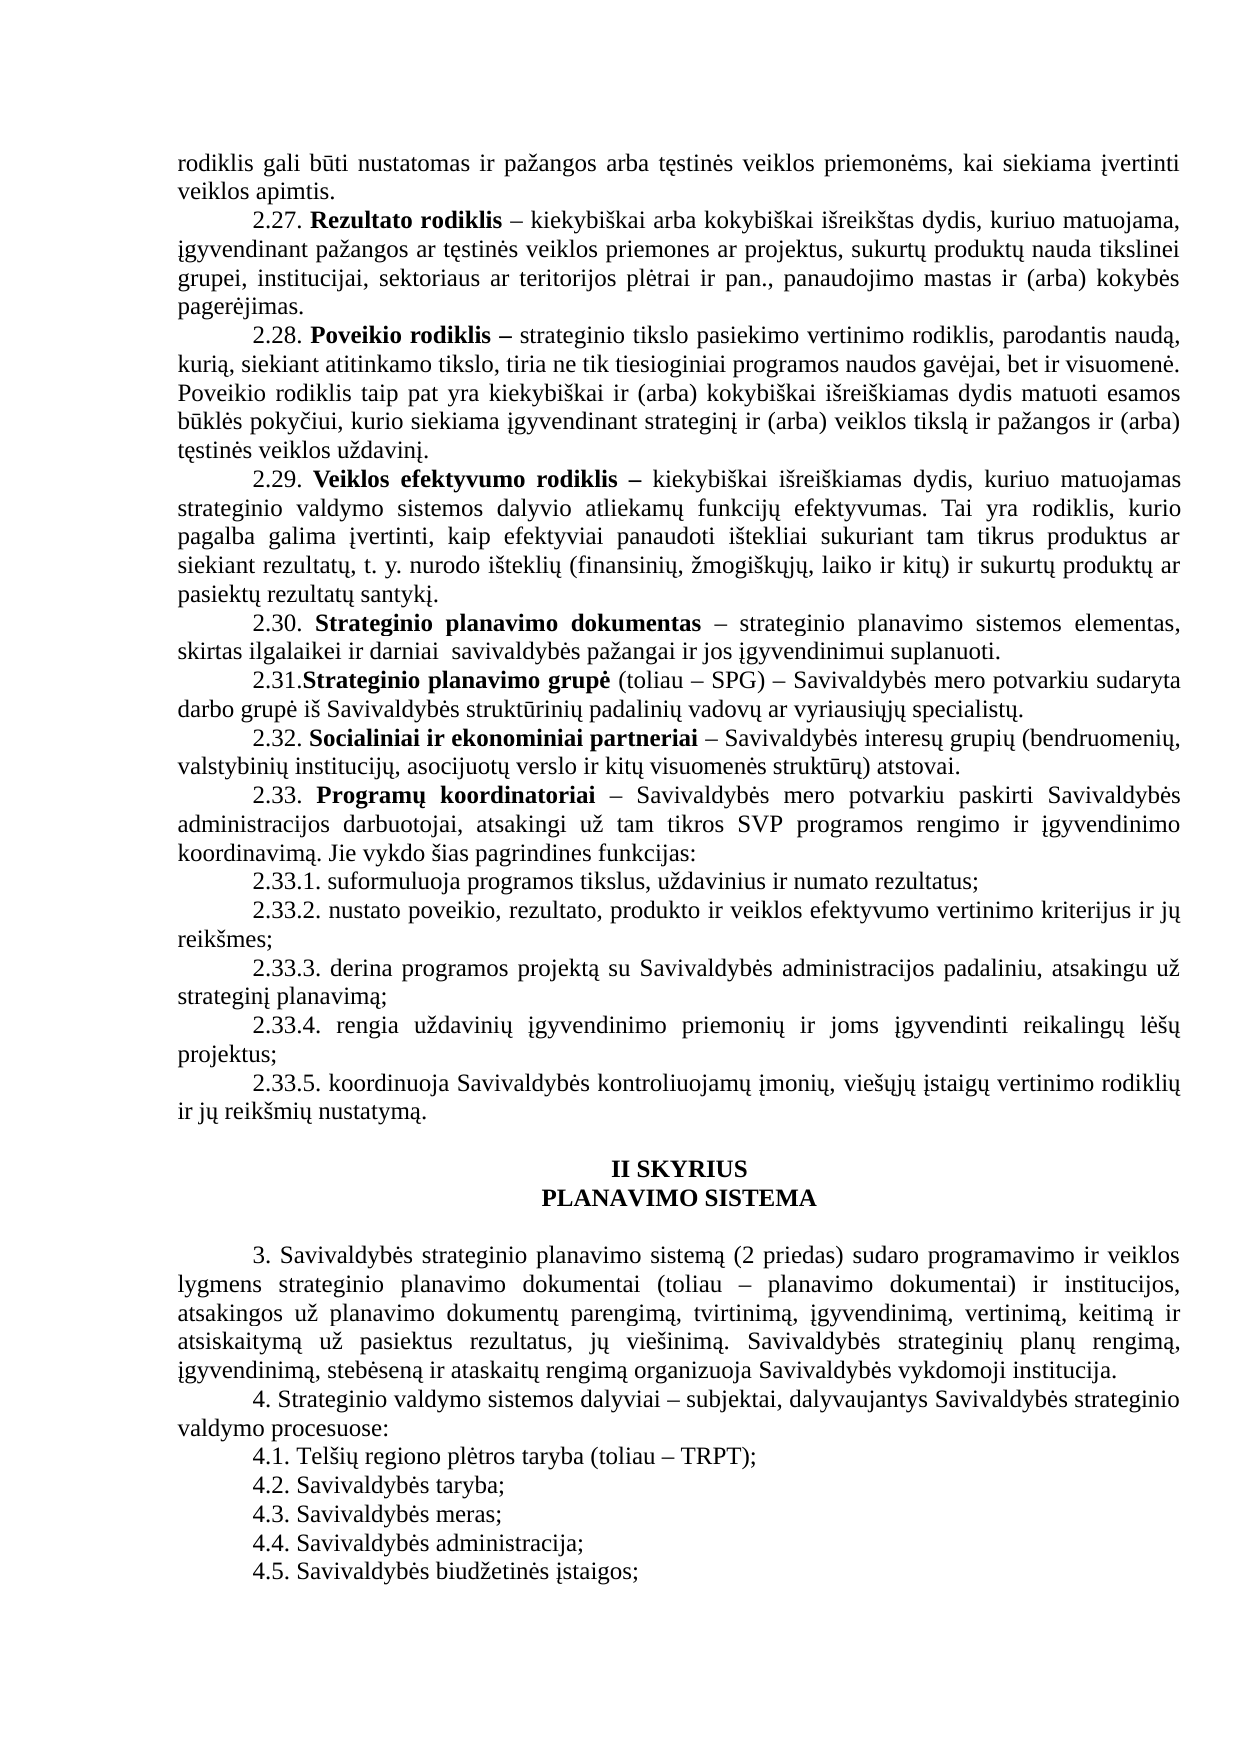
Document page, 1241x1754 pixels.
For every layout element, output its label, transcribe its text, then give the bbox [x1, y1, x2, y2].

text 2.31.Strateginio planavimo grupė (toliau – SPG) – Savivaldybės mero potvarkiu sudaryta darbo grupė iš Savivaldybės struktūrinių padalinių vadovų ar vyriausiųjų specialistų. [177, 665, 1181, 723]
text 4.4. Savivaldybės administracija; [177, 1528, 1181, 1556]
text II SKYRIUS [177, 1154, 1181, 1183]
text 2.32. Socialiniai ir ekonominiai partneriai – Savivaldybės interesų grupių (bendruomenių, valstybinių institucijų, asocijuotų verslo ir kitų visuomenės struktūrų) atstovai. [177, 723, 1181, 780]
text 2.28. Poveikio rodiklis – strateginio tikslo pasiekimo vertinimo rodiklis, parodantis naudą, kurią, siekiant atitinkamo tikslo, tiria ne tik tiesioginiai programos naudos gavėjai, bet ir visuomenė. Poveikio rodiklis taip pat yra kiekybiškai ir (arba) kokybiškai išreiškiamas dydis matuoti esamos būklės pokyčiui, kurio siekiama įgyvendinant strateginį ir (arba) veiklos tikslą ir pažangos ir (arba) tęstinės veiklos uždavinį. [177, 320, 1181, 464]
text 4.1. Telšių regiono plėtros taryba (toliau – TRPT); [177, 1441, 1181, 1470]
text 2.33.4. rengia uždavinių įgyvendinimo priemonių ir joms įgyvendinti reikalingų lėšų projektus; [177, 1010, 1181, 1068]
text 2.33.2. nustato poveikio, rezultato, produkto ir veiklos efektyvumo vertinimo kriterijus ir jų reikšmes; [177, 895, 1181, 953]
text 2.30. Strateginio planavimo dokumentas – strateginio planavimo sistemos elementas, skirtas ilgalaikei ir darniai savivaldybės pažangai ir jos įgyvendinimui suplanuoti. [177, 608, 1181, 665]
text 2.27. Rezultato rodiklis – kiekybiškai arba kokybiškai išreikštas dydis, kuriuo matuojama, įgyvendinant pažangos ar tęstinės veiklos priemones ar projektus, sukurtų produktų nauda tikslinei grupei, institucijai, sektoriaus ar teritorijos plėtrai ir pan., panaudojimo mastas ir (arba) kokybės pagerėjimas. [177, 205, 1181, 320]
text 2.33.3. derina programos projektą su Savivaldybės administracijos padaliniu, atsakingu už strateginį planavimą; [177, 953, 1181, 1010]
text 2.29. Veiklos efektyvumo rodiklis – kiekybiškai išreiškiamas dydis, kuriuo matuojamas strateginio valdymo sistemos dalyvio atliekamų funkcijų efektyvumas. Tai yra rodiklis, kurio pagalba galima įvertinti, kaip efektyviai panaudoti ištekliai sukuriant tam tikrus produktus ar siekiant rezultatų, t. y. nurodo išteklių (finansinių, žmogiškųjų, laiko ir kitų) ir sukurtų produktų ar pasiektų rezultatų santykį. [177, 464, 1181, 608]
text rodiklis gali būti nustatomas ir pažangos arba tęstinės veiklos priemonėms, kai siekiama įvertinti veiklos apimtis. [177, 148, 1181, 205]
text 4.2. Savivaldybės taryba; [177, 1470, 1181, 1499]
text 2.33. Programų koordinatoriai – Savivaldybės mero potvarkiu paskirti Savivaldybės administracijos darbuotojai, atsakingi už tam tikros SVP programos rengimo ir įgyvendinimo koordinavimą. Jie vykdo šias pagrindines funkcijas: [177, 780, 1181, 866]
text 2.33.5. koordinuoja Savivaldybės kontroliuojamų įmonių, viešųjų įstaigų vertinimo rodiklių ir jų reikšmių nustatymą. [177, 1068, 1181, 1125]
text 4.3. Savivaldybės meras; [177, 1499, 1181, 1528]
text 2.33.1. suformuluoja programos tikslus, uždavinius ir numato rezultatus; [177, 866, 1181, 895]
text 4.5. Savivaldybės biudžetinės įstaigos; [177, 1556, 1181, 1585]
text PLANAVIMO SISTEMA [177, 1183, 1181, 1211]
text 4. Strateginio valdymo sistemos dalyviai – subjektai, dalyvaujantys Savivaldybės strateginio valdymo procesuose: [177, 1384, 1181, 1441]
text 3. Savivaldybės strateginio planavimo sistemą (2 priedas) sudaro programavimo ir veiklos lygmens strateginio planavimo dokumentai (toliau – planavimo dokumentai) ir institucijos, atsakingos už planavimo dokumentų parengimą, tvirtinimą, įgyvendinimą, vertinimą, keitimą ir atsiskaitymą už pasiektus rezultatus, jų viešinimą. Savivaldybės strateginių planų rengimą, įgyvendinimą, stebėseną ir ataskaitų rengimą organizuoja Savivaldybės vykdomoji institucija. [177, 1240, 1181, 1384]
